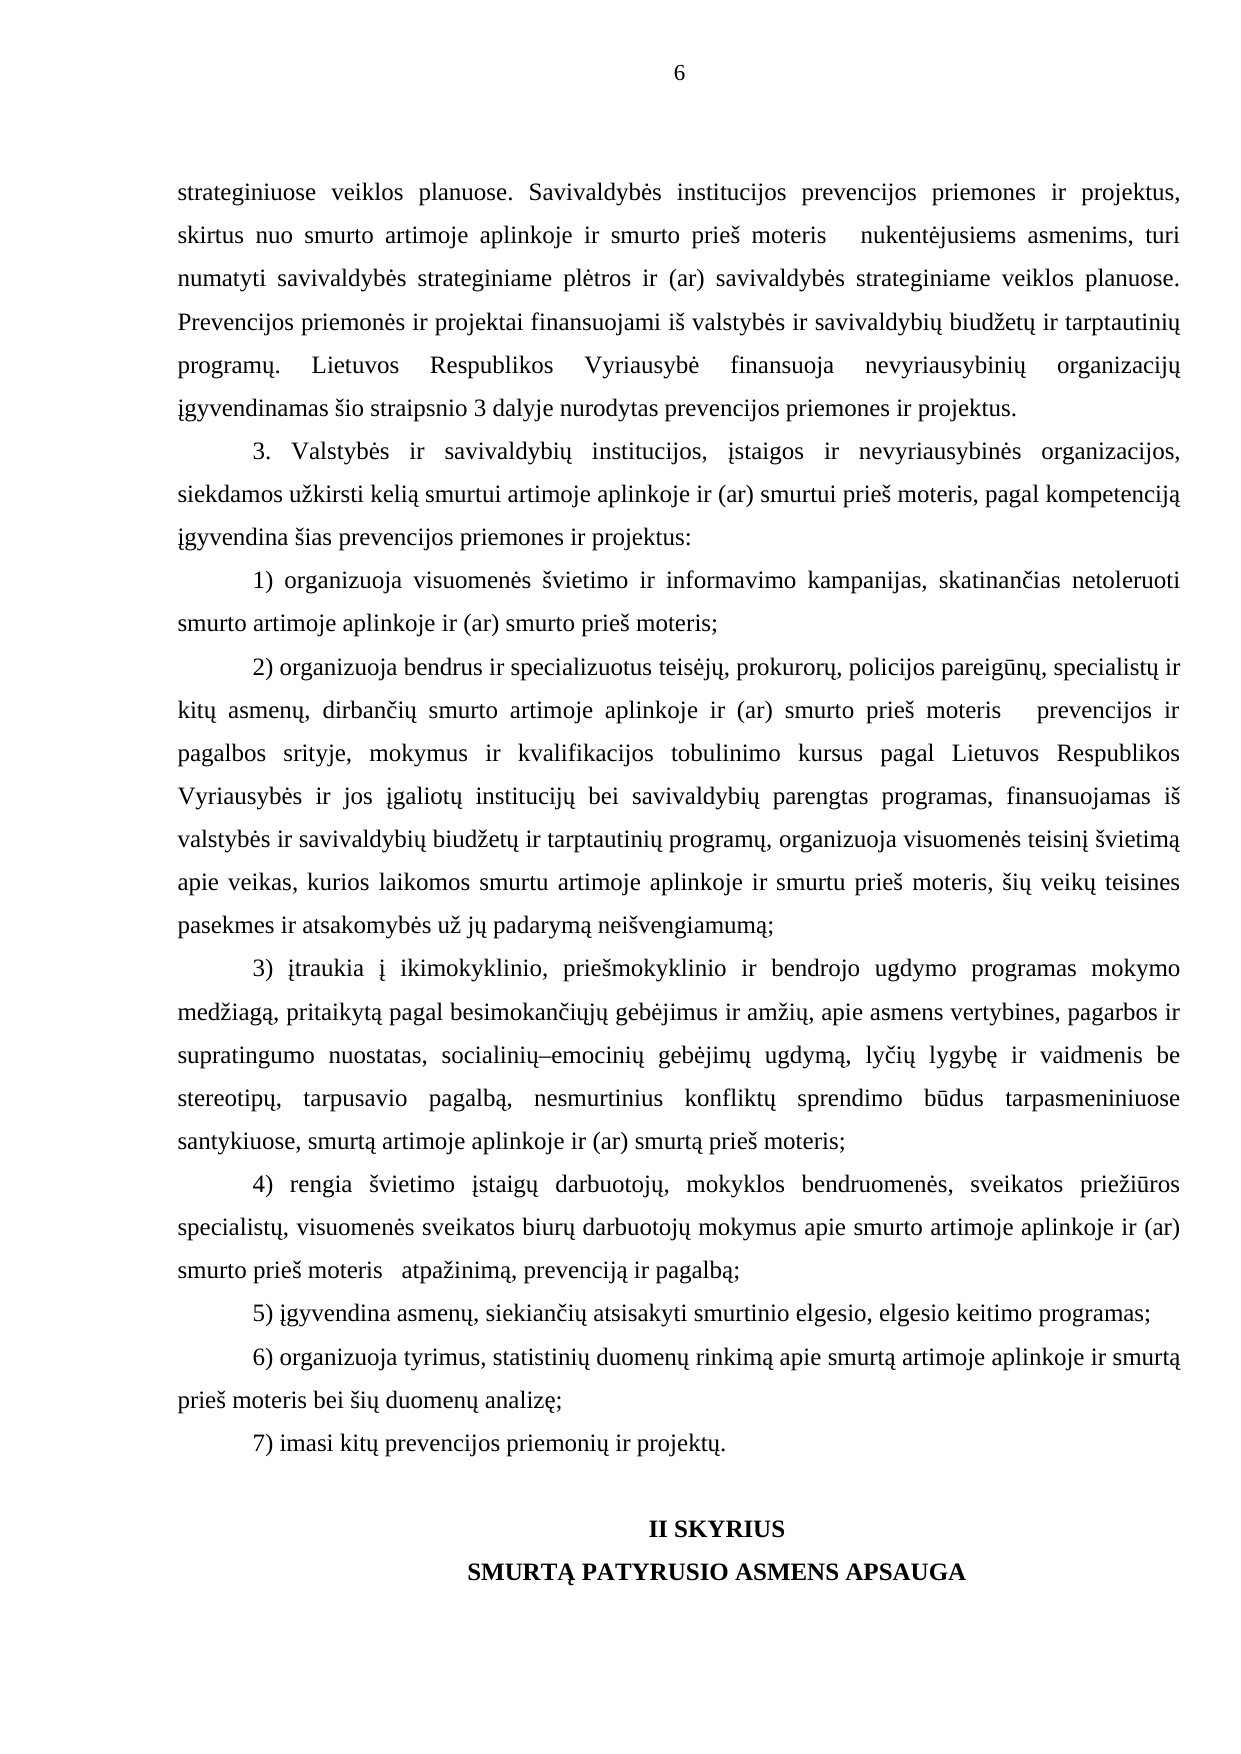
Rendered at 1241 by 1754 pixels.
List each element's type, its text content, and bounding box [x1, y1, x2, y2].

text II SKYRIUS [177, 1514, 1181, 1543]
text 3. Valstybės ir savivaldybių institucijos, įstaigos ir nevyriausybinės organizacijos, siekdamos užkirsti kelią smurtui artimoje aplinkoje ir (ar) smurtui prieš moteris, pagal kompetenciją įgyvendina šias prevencijos priemones ir projektus: [177, 436, 1181, 551]
text 7) imasi kitų prevencijos priemonių ir projektų. [177, 1428, 1181, 1457]
text 1) organizuoja visuomenės švietimo ir informavimo kampanijas, skatinančias netoleruoti smurto artimoje aplinkoje ir (ar) smurto prieš moteris; [177, 565, 1181, 637]
text strateginiuose veiklos planuose. Savivaldybės institucijos prevencijos priemones ir projektus, skirtus nuo smurto artimoje aplinkoje ir smurto prieš moteris nukentėjusiems asmenims, turi numatyti savivaldybės strateginiame plėtros ir (ar) savivaldybės strateginiame veiklos planuose. Prevencijos priemonės ir projektai finansuojami iš valstybės ir savivaldybių biudžetų ir tarptautinių programų. Lietuvos Respublikos Vyriausybė finansuoja nevyriausybinių organizacijų įgyvendinamas šio straipsnio 3 dalyje nurodytas prevencijos priemones ir projektus. [177, 177, 1181, 422]
text 6) organizuoja tyrimus, statistinių duomenų rinkimą apie smurtą artimoje aplinkoje ir smurtą prieš moteris bei šių duomenų analizę; [177, 1342, 1181, 1413]
text 5) įgyvendina asmenų, siekiančių atsisakyti smurtinio elgesio, elgesio keitimo programas; [177, 1298, 1181, 1327]
text 2) organizuoja bendrus ir specializuotus teisėjų, prokurorų, policijos pareigūnų, specialistų ir kitų asmenų, dirbančių smurto artimoje aplinkoje ir (ar) smurto prieš moteris prevencijos ir pagalbos srityje, mokymus ir kvalifikacijos tobulinimo kursus pagal Lietuvos Respublikos Vyriausybės ir jos įgaliotų institucijų bei savivaldybių parengtas programas, finansuojamas iš valstybės ir savivaldybių biudžetų ir tarptautinių programų, organizuoja visuomenės teisinį švietimą apie veikas, kurios laikomos smurtu artimoje aplinkoje ir smurtu prieš moteris, šių veikų teisines pasekmes ir atsakomybės už jų padarymą neišvengiamumą; [177, 652, 1181, 939]
text 4) rengia švietimo įstaigų darbuotojų, mokyklos bendruomenės, sveikatos priežiūros specialistų, visuomenės sveikatos biurų darbuotojų mokymus apie smurto artimoje aplinkoje ir (ar) smurto prieš moteris atpažinimą, prevenciją ir pagalbą; [177, 1169, 1181, 1284]
text 3) įtraukia į ikimokyklinio, priešmokyklinio ir bendrojo ugdymo programas mokymo medžiagą, pritaikytą pagal besimokančiųjų gebėjimus ir amžių, apie asmens vertybines, pagarbos ir supratingumo nuostatas, socialinių–emocinių gebėjimų ugdymą, lyčių lygybę ir vaidmenis be stereotipų, tarpusavio pagalbą, nesmurtinius konfliktų sprendimo būdus tarpasmeniniuose santykiuose, smurtą artimoje aplinkoje ir (ar) smurtą prieš moteris; [177, 953, 1181, 1155]
text SMURTĄ PATYRUSIO ASMENS APSAUGA [177, 1557, 1181, 1586]
